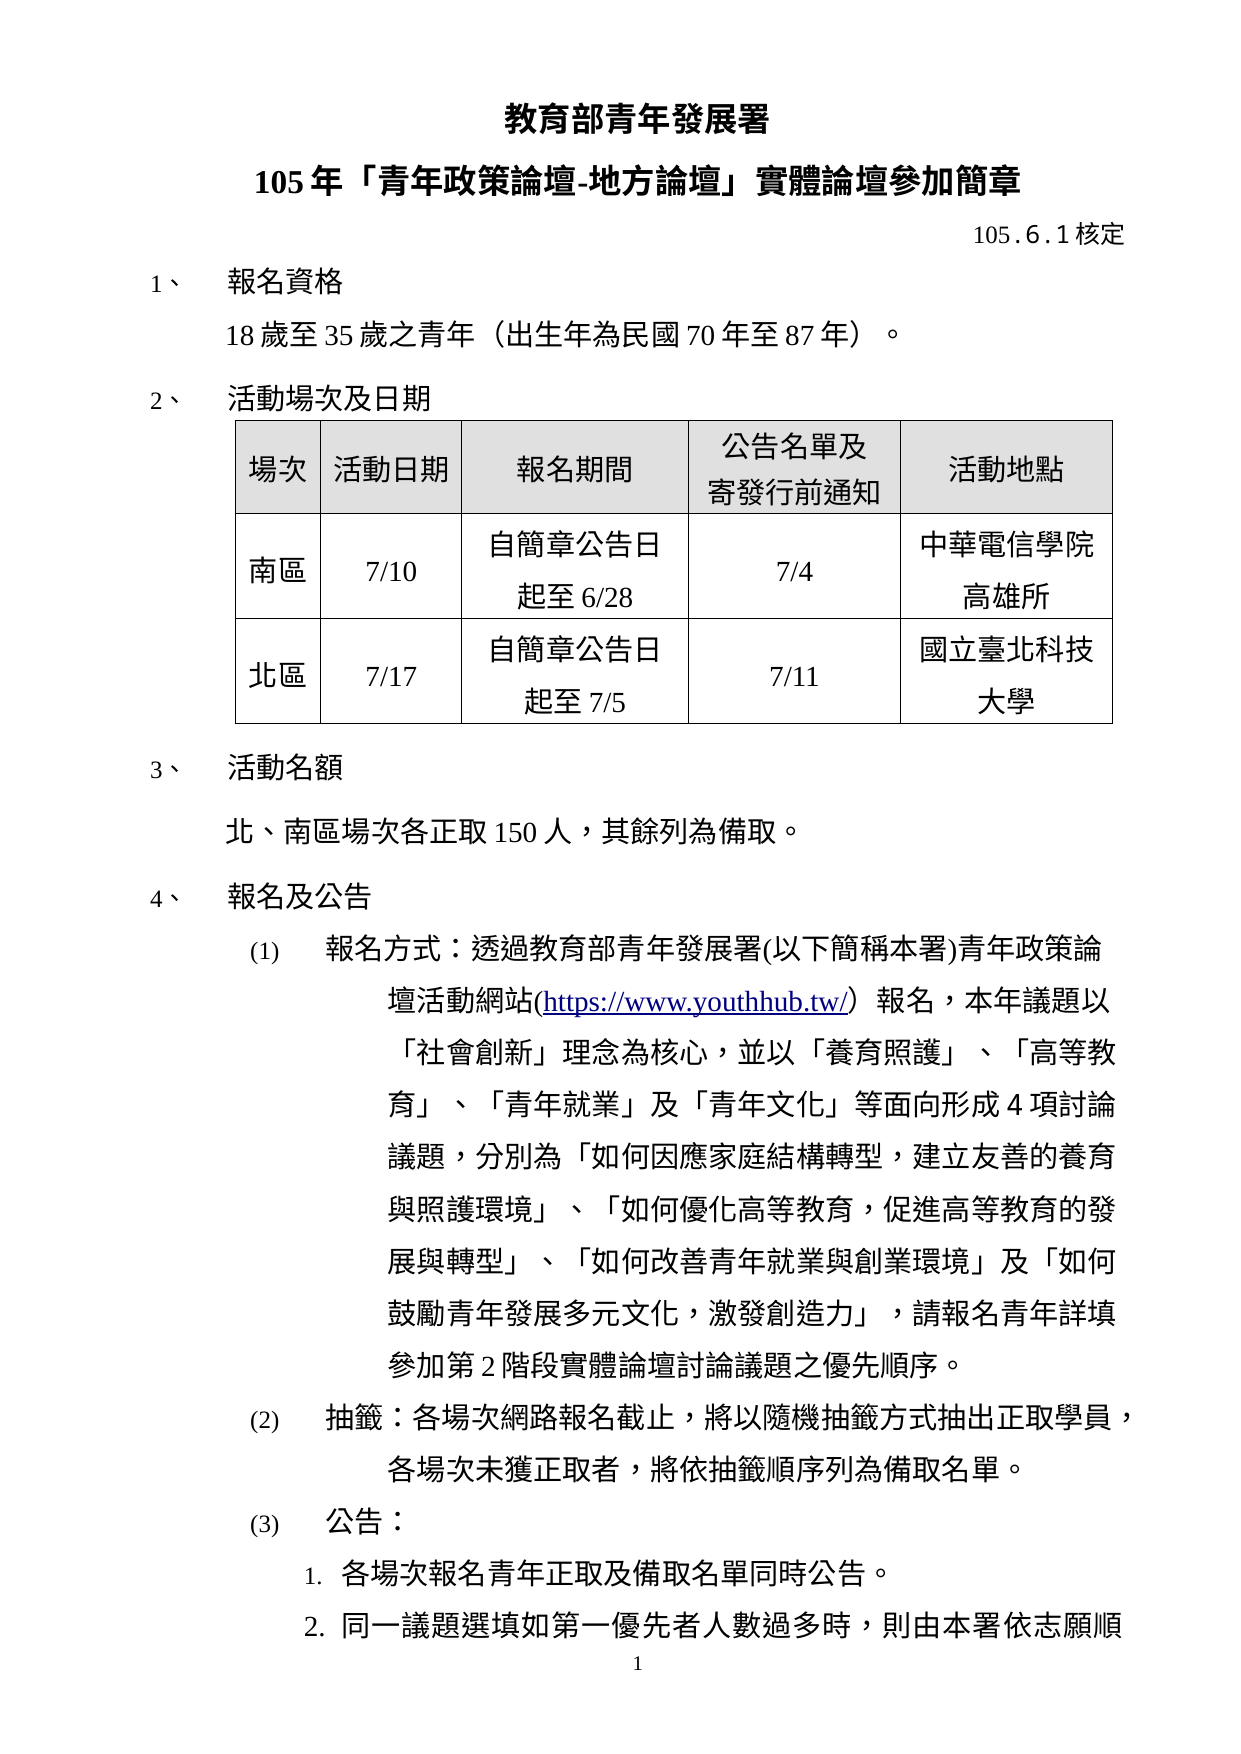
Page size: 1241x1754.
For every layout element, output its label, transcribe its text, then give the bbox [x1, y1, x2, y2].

text 北、南區場次各正取150人，其餘列為備取。 [225, 801, 1125, 853]
table_header 活動地點 [901, 421, 1112, 513]
list 公告： [250, 1491, 1125, 1543]
table_cell 國立臺北科技大學 [901, 619, 1112, 723]
list 活動場次及日期 [150, 368, 1125, 420]
table_cell 北區 [236, 619, 320, 723]
table_cell 中華電信學院高雄所 [901, 514, 1112, 618]
list 各場次報名青年正取及備取名單同時公告。 [303, 1543, 1125, 1595]
table_header 場次 [236, 421, 320, 513]
text 105.6.1核定 [150, 214, 1125, 251]
table_cell 7/17 [321, 619, 461, 723]
text 105年「青年政策論壇-地方論壇」實體論壇參加簡章 [150, 164, 1125, 201]
table_cell 自簡章公告日起至6/28 [462, 514, 688, 618]
list 抽籤：各場次網路報名截止，將以隨機抽籤方式抽出正取學員，各場次未獲正取者，將依抽籤順序列為備取名單。 [250, 1387, 1125, 1491]
table_cell 7/11 [689, 619, 900, 723]
list 同一議題選填如第一優先者人數過多時，則由本署依志願順 [303, 1595, 1125, 1647]
table_cell 自簡章公告日起至7/5 [462, 619, 688, 723]
table_header 公告名單及 寄發行前通知 [689, 421, 900, 513]
table_cell 南區 [236, 514, 320, 618]
table_cell 7/10 [321, 514, 461, 618]
text 18歲至35歲之青年（出生年為民國70年至87年）。 [225, 303, 1125, 355]
list 活動名額 [150, 737, 1125, 789]
table_header 活動日期 [321, 421, 461, 513]
list 報名及公告 [150, 866, 1125, 918]
list 報名方式：透過教育部青年發展署(以下簡稱本署)青年政策論壇活動網站(https://www.youthhub.tw/）報名，本年議題以「社會創新」理念為核心，並以「養育照護」、「高等教育」、「青年就業」及「青年文化」等面向形成4項討論議題，分別為「如何因應家庭結構轉型，建立友善的養育與照護環境」、「如何優化高等教育，促進高等教育的發展與轉型」、「如何改善青年就業與創業環境」及「如何鼓勵青年發展多元文化，激發創造力」，請報名青年詳填參加第2階段實體論壇討論議題之優先順序。 [250, 918, 1125, 1387]
text 教育部青年發展署 [150, 101, 1125, 139]
table_cell 7/4 [689, 514, 900, 618]
list 報名資格 [150, 251, 1125, 303]
table_header 報名期間 [462, 421, 688, 513]
